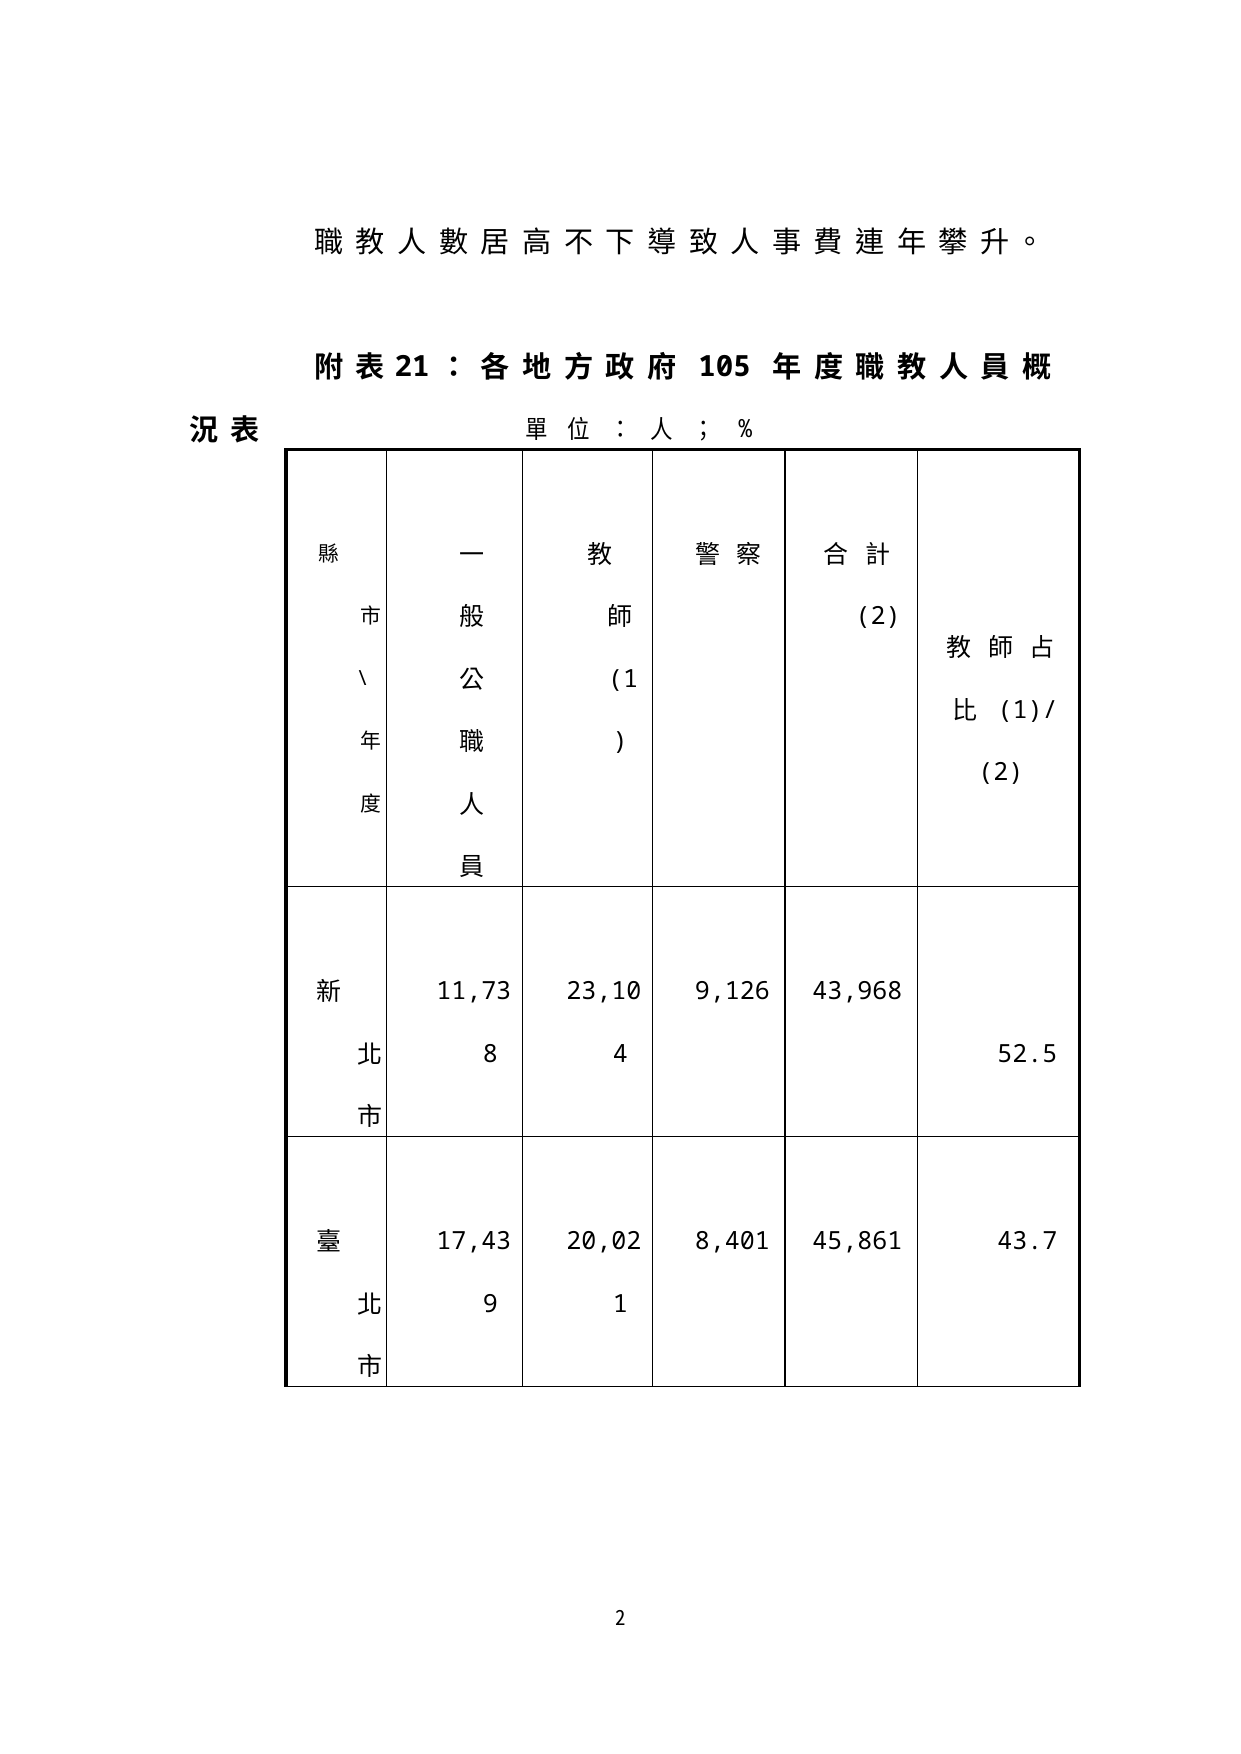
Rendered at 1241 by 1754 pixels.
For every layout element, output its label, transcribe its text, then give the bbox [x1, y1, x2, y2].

table_cell 17,439 [387, 1137, 522, 1386]
table_cell 43,968 [786, 887, 917, 1136]
table_cell 45,861 [786, 1137, 917, 1386]
table_cell 23,104 [523, 887, 652, 1136]
text 附表21：各地方政府105年度職教人員概況表 單位：人；% [183, 323, 1058, 448]
table_cell 9,126 [653, 887, 784, 1136]
table_header 教師(1) [523, 451, 652, 886]
table_cell 11,738 [387, 887, 522, 1136]
table_cell 新北市 [288, 887, 386, 1136]
table_header 合計(2) [786, 451, 917, 886]
table_header 教師占比(1)/(2) [918, 451, 1078, 886]
table_cell 20,021 [523, 1137, 652, 1386]
table_cell 臺北市 [288, 1137, 386, 1386]
table_header 縣市\年度 [288, 451, 386, 886]
table_cell 8,401 [653, 1137, 784, 1386]
table_header 警察 [653, 451, 784, 886]
table_cell 52.5 [918, 887, 1078, 1136]
table_header 一般公職人員 [387, 451, 522, 886]
text 地方政府人事費居高不下之現象已由來已久，細探其組成結構，以105年度為例，地方政府教師(含校長及教師)計15萬478人，占地方政府公職(含警察)及教師31萬2,549人之48.1%(詳附表21)，倘加計學校中之公職人員為16萬8,548人，占整體地方職教員之比率為53.9%。換言之，地方政府職教員中，超過半數為在學校之職教員；復從教師占職教總人數比率以觀，最高者為新竹市56.2%、桃園市54.6%及新竹縣53.4%；最低者為連江縣25.7%、澎湖縣31.1%及金門縣34.1%，職教人數居高不下導致人事費連年攀升。 [271, 198, 1058, 261]
table_cell 43.7 [918, 1137, 1078, 1386]
